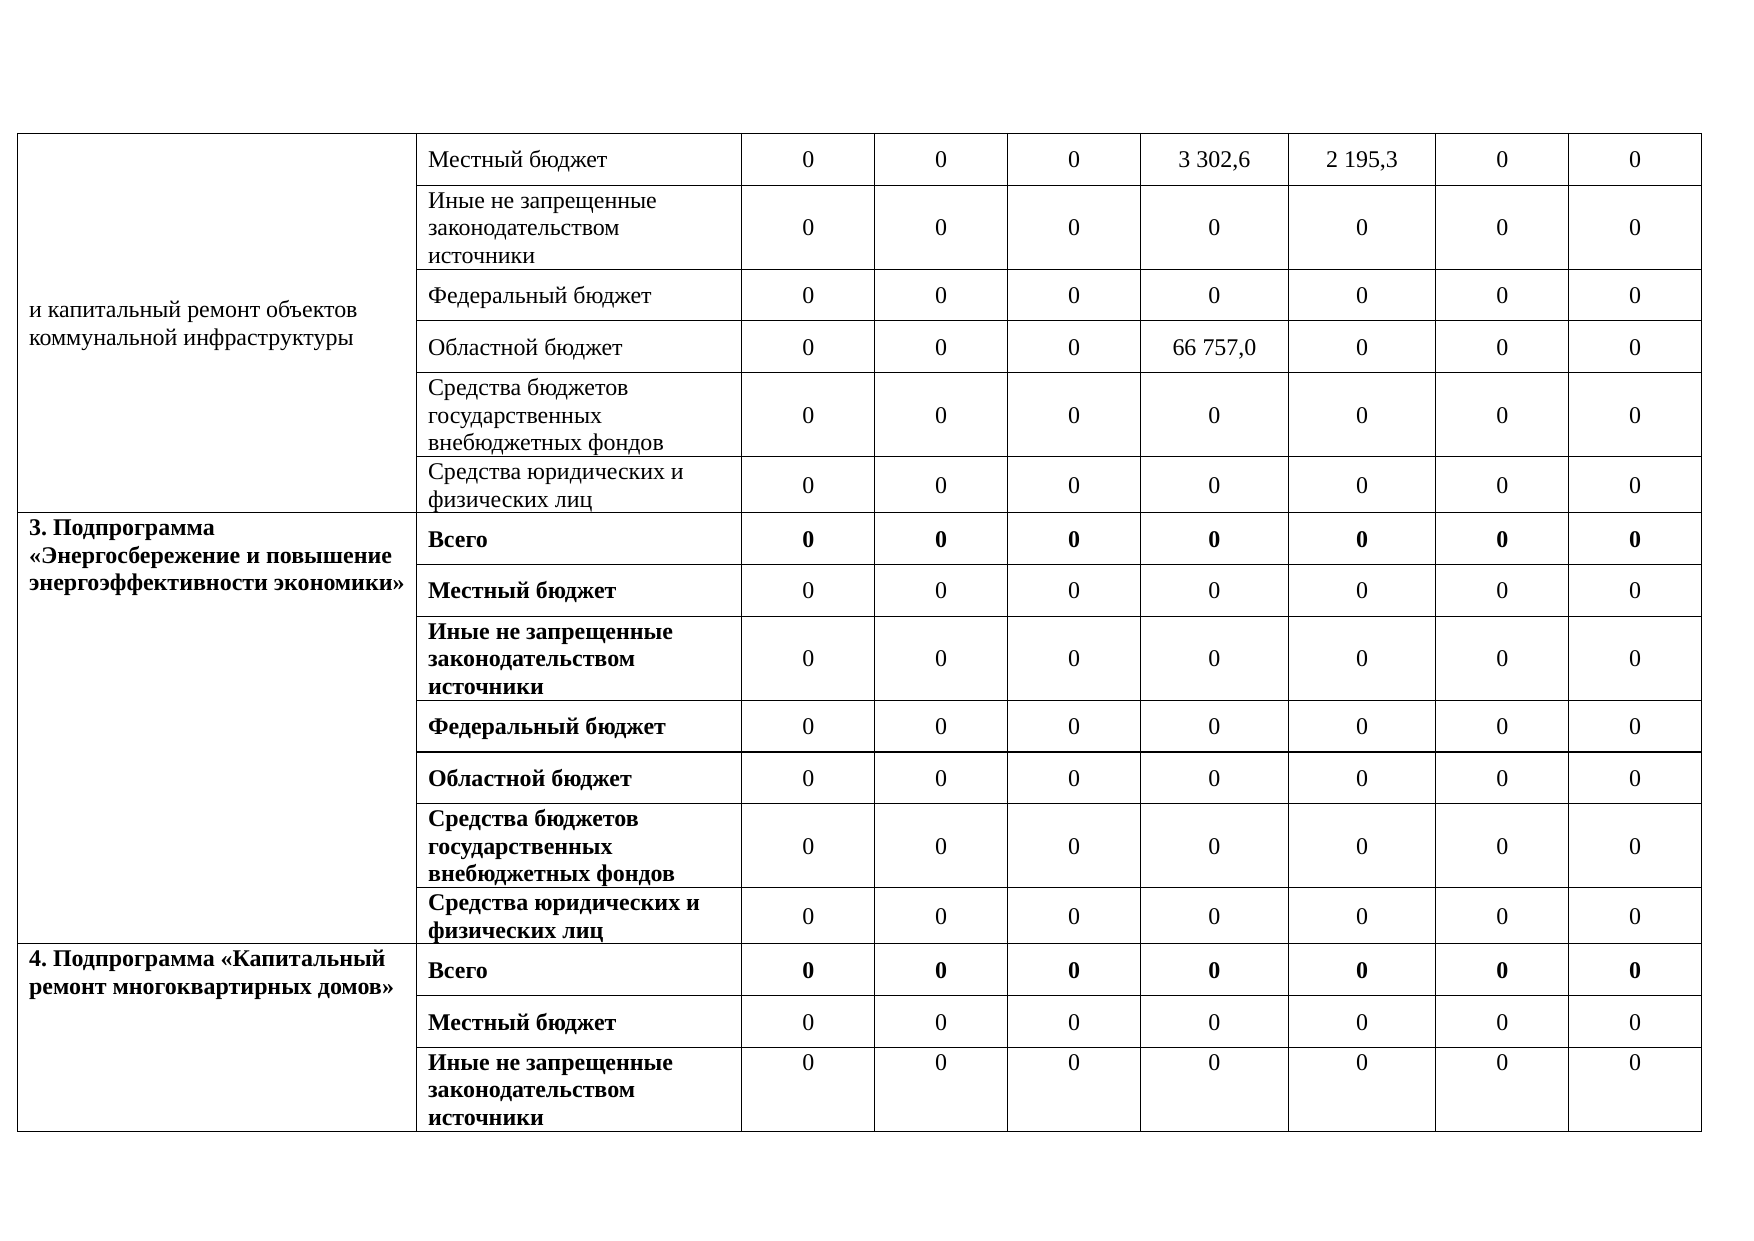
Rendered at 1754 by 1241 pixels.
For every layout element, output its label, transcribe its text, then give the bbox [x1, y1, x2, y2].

table_cell Всего [417, 513, 741, 564]
table_cell 0 [1569, 134, 1701, 185]
table_cell 0 [1289, 321, 1435, 372]
table_cell 0 [875, 617, 1007, 699]
table_cell 0 [1141, 888, 1288, 943]
table_cell 0 [875, 186, 1007, 268]
table_cell 0 [1289, 1048, 1435, 1131]
table_cell 0 [875, 321, 1007, 372]
table_cell 0 [1569, 753, 1701, 803]
table_cell 0 [1436, 888, 1568, 943]
table_cell 0 [1008, 753, 1140, 803]
table_cell [1702, 269, 1754, 320]
table_cell 0 [1436, 753, 1568, 803]
table_cell 0 [1008, 321, 1140, 372]
table_cell 0 [1008, 996, 1140, 1047]
table_cell 0 [1141, 186, 1288, 268]
table_cell 0 [742, 186, 874, 268]
table_cell 0 [1569, 701, 1701, 751]
table_cell [1702, 887, 1754, 943]
table_cell 0 [1141, 270, 1288, 320]
table_cell 0 [875, 804, 1007, 887]
table_cell 0 [1569, 321, 1701, 372]
table_cell Местный бюджет [417, 565, 741, 616]
table_cell 0 [1569, 373, 1701, 456]
table_cell Всего [417, 944, 741, 995]
table_cell 0 [1289, 513, 1435, 564]
table_cell 0 [1436, 270, 1568, 320]
table_cell 0 [1008, 373, 1140, 456]
table_cell 0 [1569, 186, 1701, 268]
table_cell [1702, 456, 1754, 512]
table_cell Иные не запрещенные законодательством источники [417, 617, 741, 699]
table_cell 0 [875, 753, 1007, 803]
table_cell Средства бюджетов государственных внебюджетных фондов [417, 373, 741, 456]
table_cell 0 [1436, 373, 1568, 456]
table_cell 0 [1289, 996, 1435, 1047]
table_cell 0 [1008, 134, 1140, 185]
table_cell 0 [1141, 701, 1288, 751]
table_cell 0 [1436, 134, 1568, 185]
table_cell 0 [1569, 888, 1701, 943]
table_cell 0 [1436, 944, 1568, 995]
table_cell [1702, 616, 1754, 699]
table_cell 0 [875, 944, 1007, 995]
table_cell 0 [1436, 617, 1568, 699]
table_cell Местный бюджет [417, 996, 741, 1047]
table_cell 0 [1008, 701, 1140, 751]
table_cell [1702, 995, 1754, 1047]
table_cell 3 302,6 [1141, 134, 1288, 185]
table_cell [1702, 1047, 1754, 1131]
table_cell 2 195,3 [1289, 134, 1435, 185]
table_cell 0 [1436, 701, 1568, 751]
table_cell 0 [742, 134, 874, 185]
table_cell 0 [1436, 186, 1568, 268]
table_cell 66 757,0 [1141, 321, 1288, 372]
table_cell 0 [1008, 270, 1140, 320]
table_cell 0 [742, 270, 874, 320]
table_cell 0 [1141, 565, 1288, 616]
table_cell 0 [875, 888, 1007, 943]
table_cell и капитальный ремонт объектов коммунальной инфраструктуры [18, 134, 416, 512]
table_cell 0 [742, 321, 874, 372]
table_cell Федеральный бюджет [417, 270, 741, 320]
table_cell 0 [1289, 888, 1435, 943]
table_cell 0 [1008, 944, 1140, 995]
table_cell 0 [1141, 373, 1288, 456]
table_cell 0 [1141, 1048, 1288, 1131]
table_cell 4. Подпрограмма «Капитальный ремонт многоквартирных домов» [18, 944, 416, 1131]
table_cell 0 [1289, 804, 1435, 887]
table_cell Средства юридических и физических лиц [417, 888, 741, 943]
table_cell 0 [742, 617, 874, 699]
table_cell 0 [1008, 1048, 1140, 1131]
table_cell 0 [1141, 457, 1288, 512]
table_cell 0 [742, 457, 874, 512]
table_cell 0 [1436, 457, 1568, 512]
table_cell 0 [1008, 617, 1140, 699]
table_cell 0 [1141, 513, 1288, 564]
table_cell 0 [875, 565, 1007, 616]
table_cell Средства бюджетов государственных внебюджетных фондов [417, 804, 741, 887]
table_cell 0 [1008, 457, 1140, 512]
table_cell 0 [742, 996, 874, 1047]
table_cell 0 [1289, 753, 1435, 803]
table_cell 0 [1569, 513, 1701, 564]
table_cell 0 [1141, 996, 1288, 1047]
table_cell 0 [1569, 617, 1701, 699]
table_cell [1702, 803, 1754, 887]
table_cell 0 [1008, 888, 1140, 943]
table_cell 0 [1008, 565, 1140, 616]
table_cell [1702, 320, 1754, 372]
table_cell 0 [1569, 944, 1701, 995]
table_cell 0 [1569, 565, 1701, 616]
table_cell 0 [875, 701, 1007, 751]
table_cell Иные не запрещенные законодательством источники [417, 186, 741, 268]
table_cell 0 [742, 753, 874, 803]
table_cell 0 [742, 944, 874, 995]
table_cell 0 [1436, 996, 1568, 1047]
table_cell [1702, 512, 1754, 564]
table_cell 0 [1289, 270, 1435, 320]
table_cell 0 [742, 888, 874, 943]
table_cell 0 [875, 457, 1007, 512]
table_cell 0 [1436, 565, 1568, 616]
table_cell 0 [1569, 996, 1701, 1047]
table_cell Местный бюджет [417, 134, 741, 185]
table_cell Областной бюджет [417, 753, 741, 803]
table_cell 0 [875, 373, 1007, 456]
table_cell 3. Подпрограмма «Энергосбережение и повышение энергоэффективности экономики» [18, 513, 416, 943]
table_cell 0 [1569, 804, 1701, 887]
table_cell 0 [875, 134, 1007, 185]
table_cell 0 [1141, 804, 1288, 887]
table_cell 0 [875, 513, 1007, 564]
table_cell [1702, 564, 1754, 616]
table_cell 0 [1141, 753, 1288, 803]
table_cell 0 [1569, 1048, 1701, 1131]
table_cell 0 [1289, 186, 1435, 268]
table_cell 0 [742, 565, 874, 616]
table_cell Средства юридических и физических лиц [417, 457, 741, 512]
table_cell 0 [742, 804, 874, 887]
table_cell 0 [1289, 565, 1435, 616]
table_cell 0 [1289, 457, 1435, 512]
table_cell [1702, 133, 1754, 185]
table_cell 0 [742, 373, 874, 456]
table_cell 0 [875, 270, 1007, 320]
table_cell 0 [1436, 1048, 1568, 1131]
table_cell 0 [742, 513, 874, 564]
table_cell 0 [1289, 944, 1435, 995]
table_cell 0 [875, 996, 1007, 1047]
table_cell [1702, 751, 1754, 803]
table_cell [1702, 372, 1754, 456]
table_cell 0 [1008, 513, 1140, 564]
table_cell 0 [1436, 321, 1568, 372]
table_cell 0 [1008, 186, 1140, 268]
table_cell 0 [1141, 617, 1288, 699]
table_cell 0 [1436, 513, 1568, 564]
table_cell 0 [742, 1048, 874, 1131]
table_cell 0 [742, 701, 874, 751]
table_cell [1702, 185, 1754, 268]
table_cell 0 [1436, 804, 1568, 887]
table_cell 0 [1008, 804, 1140, 887]
table_cell 0 [1141, 944, 1288, 995]
table_cell 0 [1569, 457, 1701, 512]
table_cell 0 [1569, 270, 1701, 320]
table_cell 0 [1289, 617, 1435, 699]
table_cell [1702, 943, 1754, 995]
table_cell 0 [875, 1048, 1007, 1131]
table_cell Областной бюджет [417, 321, 741, 372]
table_cell Иные не запрещенные законодательством источники [417, 1048, 741, 1131]
table_cell 0 [1289, 701, 1435, 751]
table_cell [1702, 700, 1754, 751]
table_cell Федеральный бюджет [417, 701, 741, 751]
table_cell 0 [1289, 373, 1435, 456]
